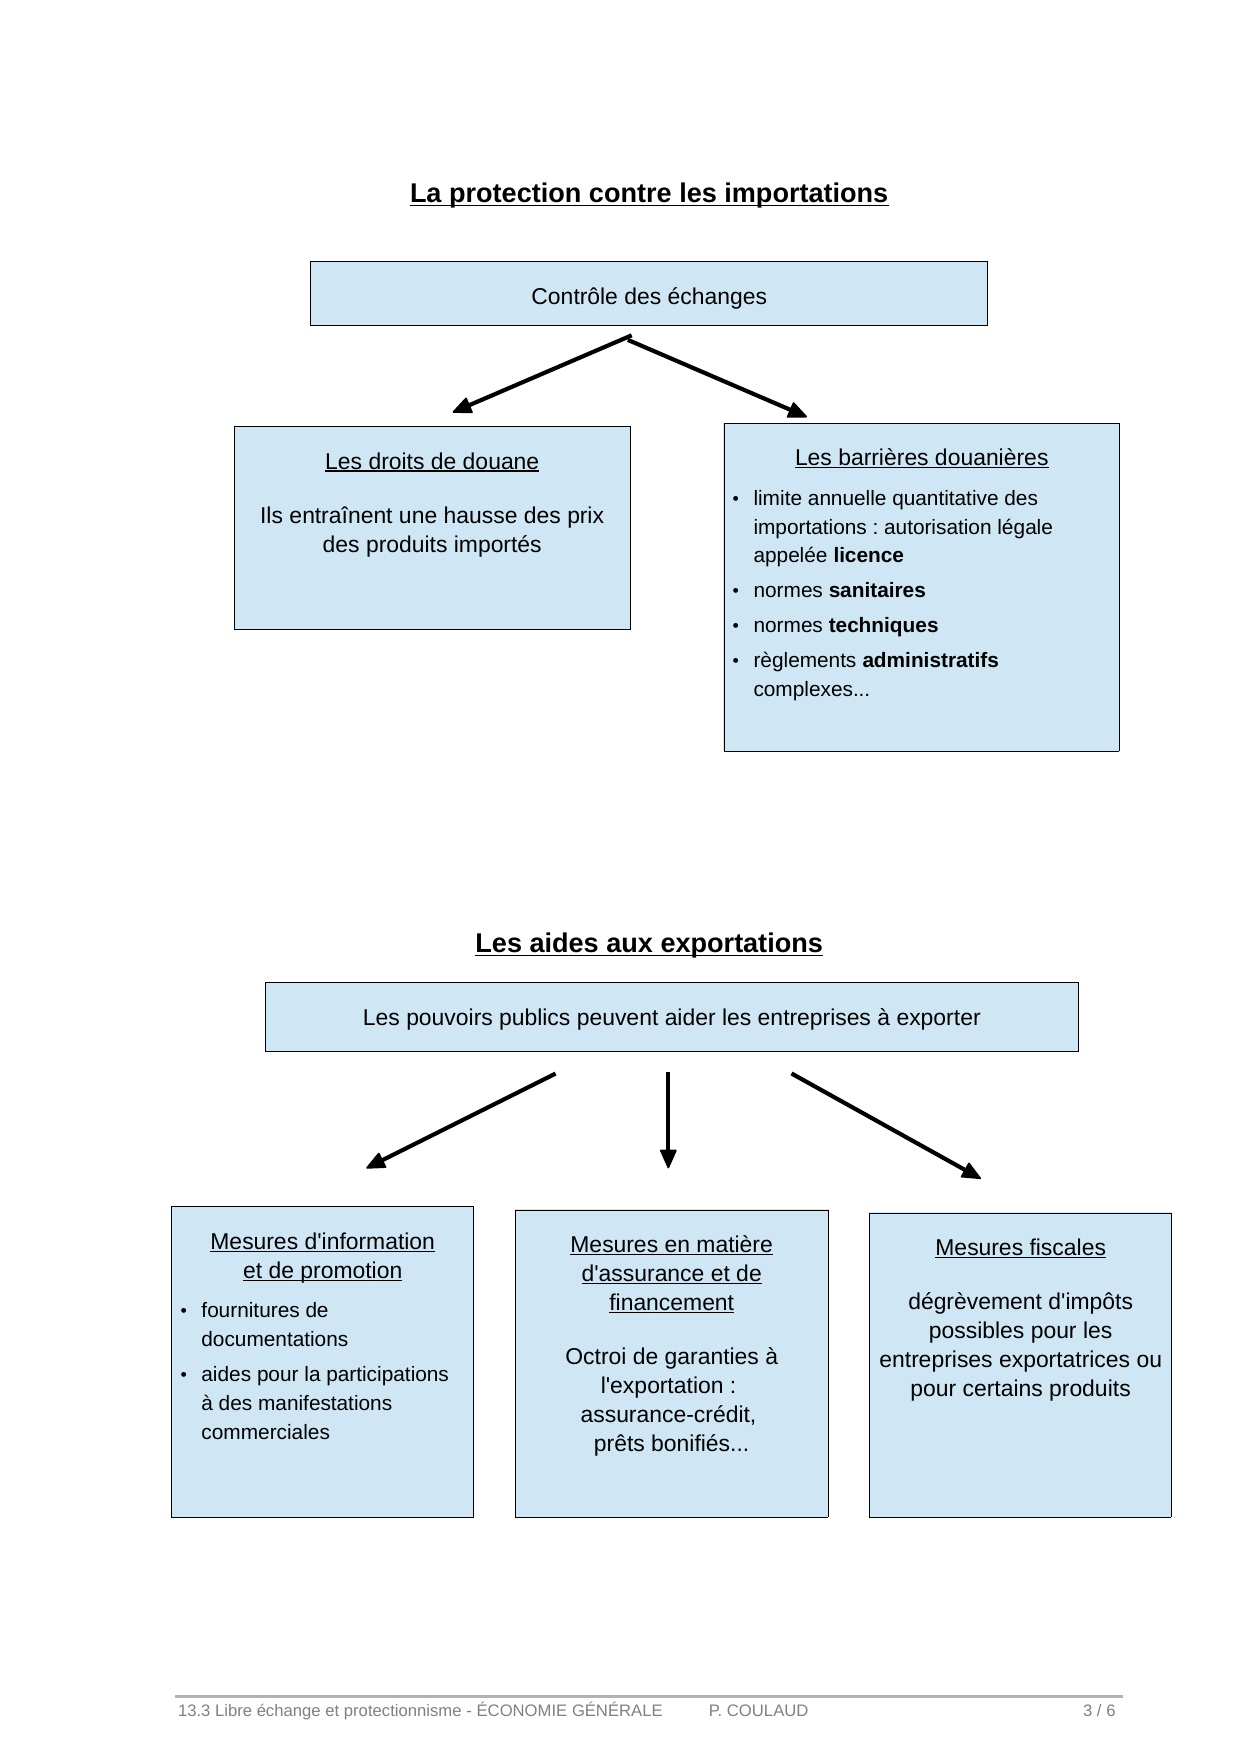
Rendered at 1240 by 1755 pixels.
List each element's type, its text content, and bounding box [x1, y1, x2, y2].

text dégrèvement d'impôts possibles pour les entreprises exportatrices ou pour certains produits [878, 1288, 1162, 1401]
list normes techniques [732, 613, 1110, 637]
text Contrôle des échanges [319, 283, 978, 309]
list limite annuelle quantitative des importations : autorisation légale appelée licence [732, 486, 1110, 567]
text Les droits de douane [243, 448, 621, 474]
text Ils entraînent une hausse des prix des produits importés [243, 502, 621, 557]
text Octroi de garanties à l'exportation : assurance-crédit, prêts bonifiés... [524, 1343, 819, 1456]
subtitle Les aides aux exportations [175, 927, 1123, 959]
list règlements administratifs complexes... [732, 648, 1110, 701]
text Mesures en matière d'assurance et de financement [524, 1231, 819, 1315]
list normes sanitaires [732, 578, 1110, 602]
list fournitures de documentations [180, 1298, 464, 1351]
text Les pouvoirs publics peuvent aider les entreprises à exporter [274, 1003, 1069, 1030]
subtitle La protection contre les importations [175, 177, 1123, 209]
text Mesures d'information et de promotion [180, 1228, 464, 1283]
text Mesures fiscales [878, 1234, 1162, 1260]
list aides pour la participations à des manifestations commerciales [180, 1362, 464, 1443]
text Les barrières douanières [732, 444, 1110, 471]
